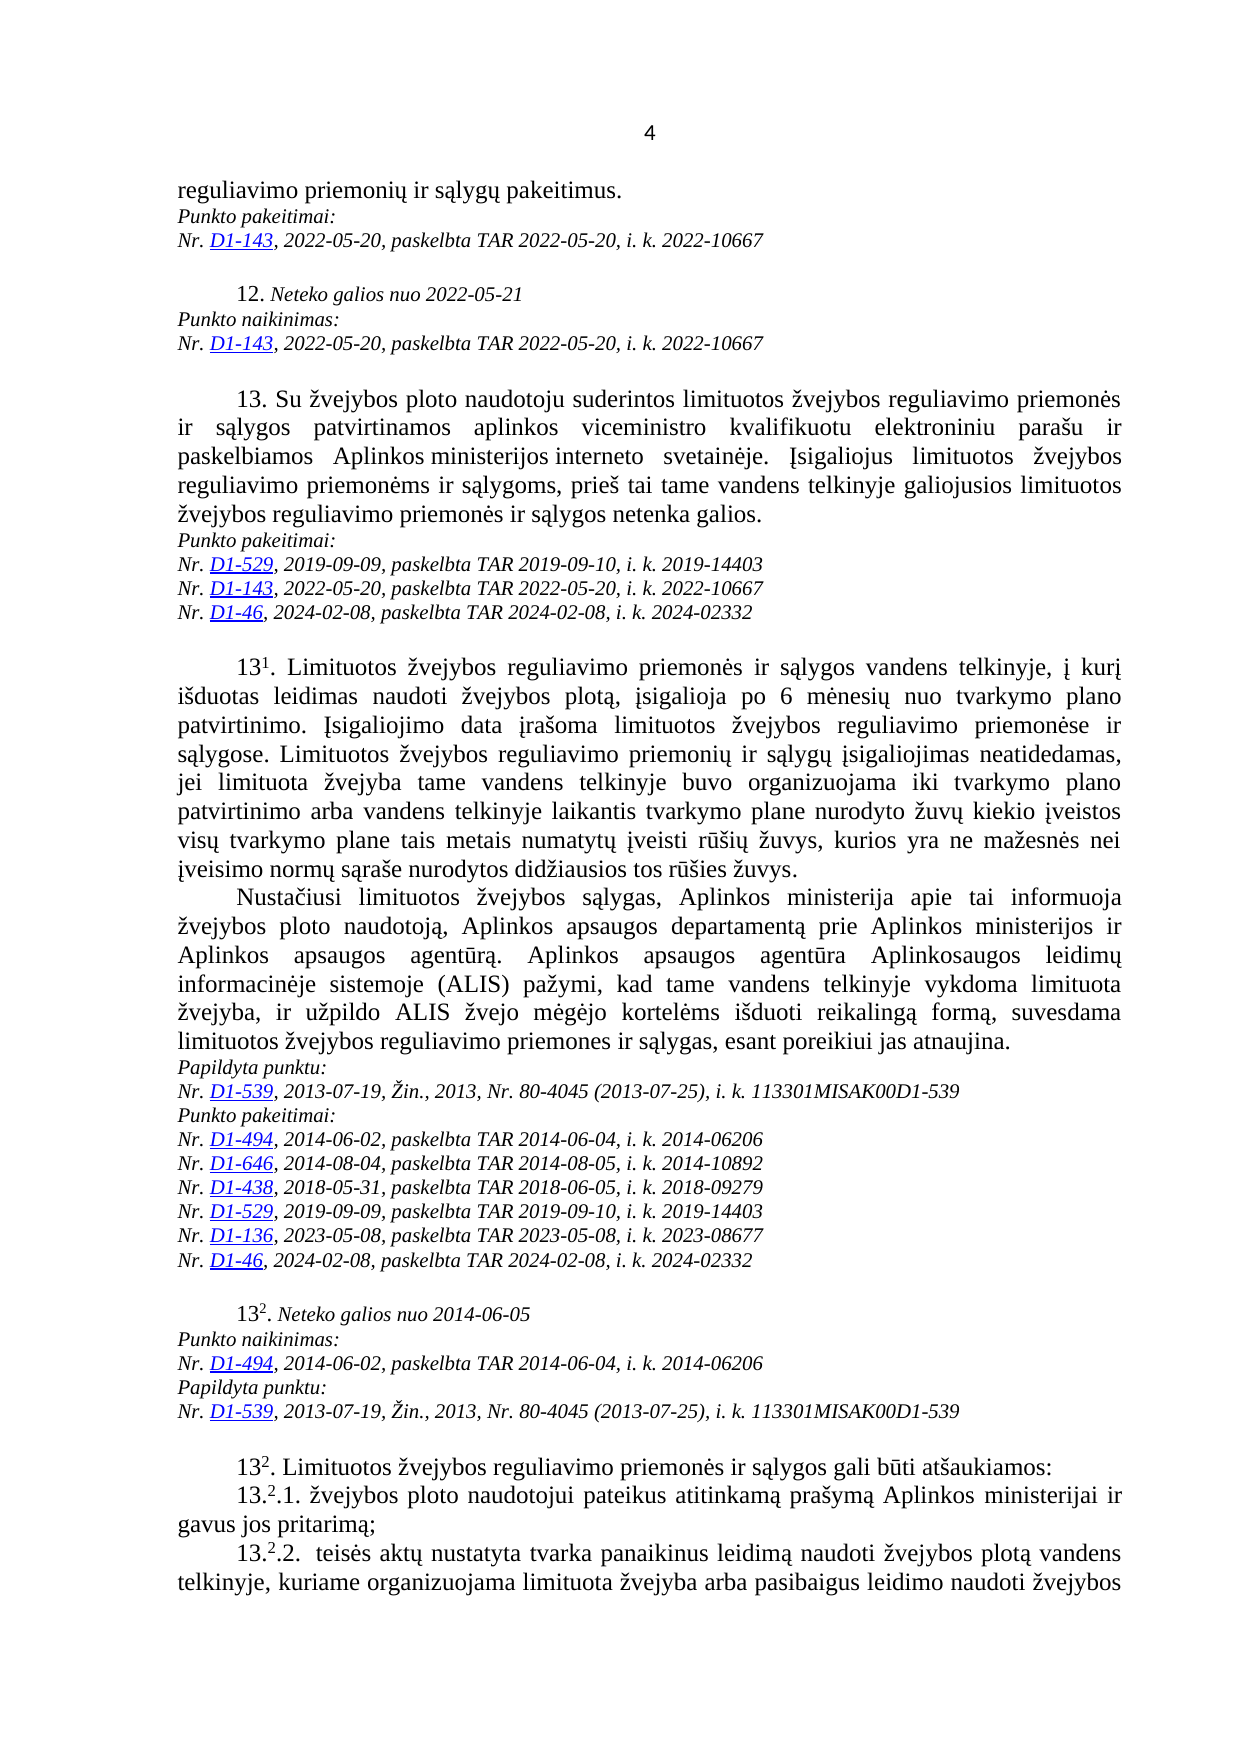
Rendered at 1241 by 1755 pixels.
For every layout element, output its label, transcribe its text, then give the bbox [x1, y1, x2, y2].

text Nr. D1-136, 2023-05-08, paskelbta TAR 2023-05-08, i. k. 2023-08677 [177, 1223, 1122, 1247]
text 12. Neteko galios nuo 2022-05-21 [177, 281, 1122, 307]
text Punkto pakeitimai: [177, 1103, 1122, 1127]
text Nr. D1-46, 2024-02-08, paskelbta TAR 2024-02-08, i. k. 2024-02332 [177, 600, 1122, 624]
text Punkto pakeitimai: [177, 527, 1122, 552]
text Nr. D1-529, 2019-09-09, paskelbta TAR 2019-09-10, i. k. 2019-14403 [177, 1199, 1122, 1223]
text Nr. D1-529, 2019-09-09, paskelbta TAR 2019-09-10, i. k. 2019-14403 [177, 552, 1122, 576]
text Nr. D1-46, 2024-02-08, paskelbta TAR 2024-02-08, i. k. 2024-02332 [177, 1247, 1122, 1272]
text Papildyta punktu: [177, 1375, 1122, 1399]
text 131. Limituotos žvejybos reguliavimo priemonės ir sąlygos vandens telkinyje, į kurį išduotas leidimas naudoti žvejybos plotą, įsigalioja po 6 mėnesių nuo tvarkymo plano patvirtinimo. Įsigaliojimo data įrašoma limituotos žvejybos reguliavimo priemonėse ir sąlygose. Limituotos žvejybos reguliavimo priemonių ir sąlygų įsigaliojimas neatidedamas, jei limituota žvejyba tame vandens telkinyje buvo organizuojama iki tvarkymo plano patvirtinimo arba vandens telkinyje laikantis tvarkymo plane nurodyto žuvų kiekio įveistos visų tvarkymo plane tais metais numatytų įveisti rūšių žuvys, kurios yra ne mažesnės nei įveisimo normų sąraše nurodytos didžiausios tos rūšies žuvys. [177, 652, 1122, 882]
text Nr. D1-539, 2013-07-19, Žin., 2013, Nr. 80-4045 (2013-07-25), i. k. 113301MISAK00D1-539 [177, 1079, 1122, 1103]
text reguliavimo priemonių ir sąlygų pakeitimus. [177, 175, 1122, 204]
text Nr. D1-494, 2014-06-02, paskelbta TAR 2014-06-04, i. k. 2014-06206 [177, 1351, 1122, 1375]
text Nr. D1-143, 2022-05-20, paskelbta TAR 2022-05-20, i. k. 2022-10667 [177, 331, 1122, 355]
text 13.2.1. žvejybos ploto naudotojui pateikus atitinkamą prašymą Aplinkos ministerijai ir gavus jos pritarimą; [177, 1480, 1122, 1538]
text Papildyta punktu: [177, 1055, 1122, 1079]
text Punkto pakeitimai: [177, 204, 1122, 228]
text Nr. D1-539, 2013-07-19, Žin., 2013, Nr. 80-4045 (2013-07-25), i. k. 113301MISAK00D1-539 [177, 1399, 1122, 1423]
text Punkto naikinimas: [177, 307, 1122, 331]
text Nustačiusi limituotos žvejybos sąlygas, Aplinkos ministerija apie tai informuoja žvejybos ploto naudotoją, Aplinkos apsaugos departamentą prie Aplinkos ministerijos ir Aplinkos apsaugos agentūrą. Aplinkos apsaugos agentūra Aplinkosaugos leidimų informacinėje sistemoje (ALIS) pažymi, kad tame vandens telkinyje vykdoma limituota žvejyba, ir užpildo ALIS žvejo mėgėjo kortelėms išduoti reikalingą formą, suvesdama limituotos žvejybos reguliavimo priemones ir sąlygas, esant poreikiui jas atnaujina. [177, 882, 1122, 1055]
text 13.2.2. teisės aktų nustatyta tvarka panaikinus leidimą naudoti žvejybos plotą vandens telkinyje, kuriame organizuojama limituota žvejyba arba pasibaigus leidimo naudoti žvejybos [177, 1538, 1122, 1595]
text 132. Limituotos žvejybos reguliavimo priemonės ir sąlygos gali būti atšaukiamos: [177, 1452, 1122, 1480]
text Punkto naikinimas: [177, 1327, 1122, 1351]
text Nr. D1-143, 2022-05-20, paskelbta TAR 2022-05-20, i. k. 2022-10667 [177, 228, 1122, 252]
text 132. Neteko galios nuo 2014-06-05 [177, 1300, 1122, 1327]
text 13. Su žvejybos ploto naudotoju suderintos limituotos žvejybos reguliavimo priemonės ir sąlygos patvirtinamos aplinkos viceministro kvalifikuotu elektroniniu parašu ir paskelbiamos Aplinkos ministerijos interneto svetainėje. Įsigaliojus limituotos žvejybos reguliavimo priemonėms ir sąlygoms, prieš tai tame vandens telkinyje galiojusios limituotos žvejybos reguliavimo priemonės ir sąlygos netenka galios. [177, 384, 1122, 527]
text Nr. D1-494, 2014-06-02, paskelbta TAR 2014-06-04, i. k. 2014-06206 [177, 1127, 1122, 1151]
text Nr. D1-438, 2018-05-31, paskelbta TAR 2018-06-05, i. k. 2018-09279 [177, 1175, 1122, 1199]
text Nr. D1-143, 2022-05-20, paskelbta TAR 2022-05-20, i. k. 2022-10667 [177, 576, 1122, 600]
text Nr. D1-646, 2014-08-04, paskelbta TAR 2014-08-05, i. k. 2014-10892 [177, 1151, 1122, 1175]
